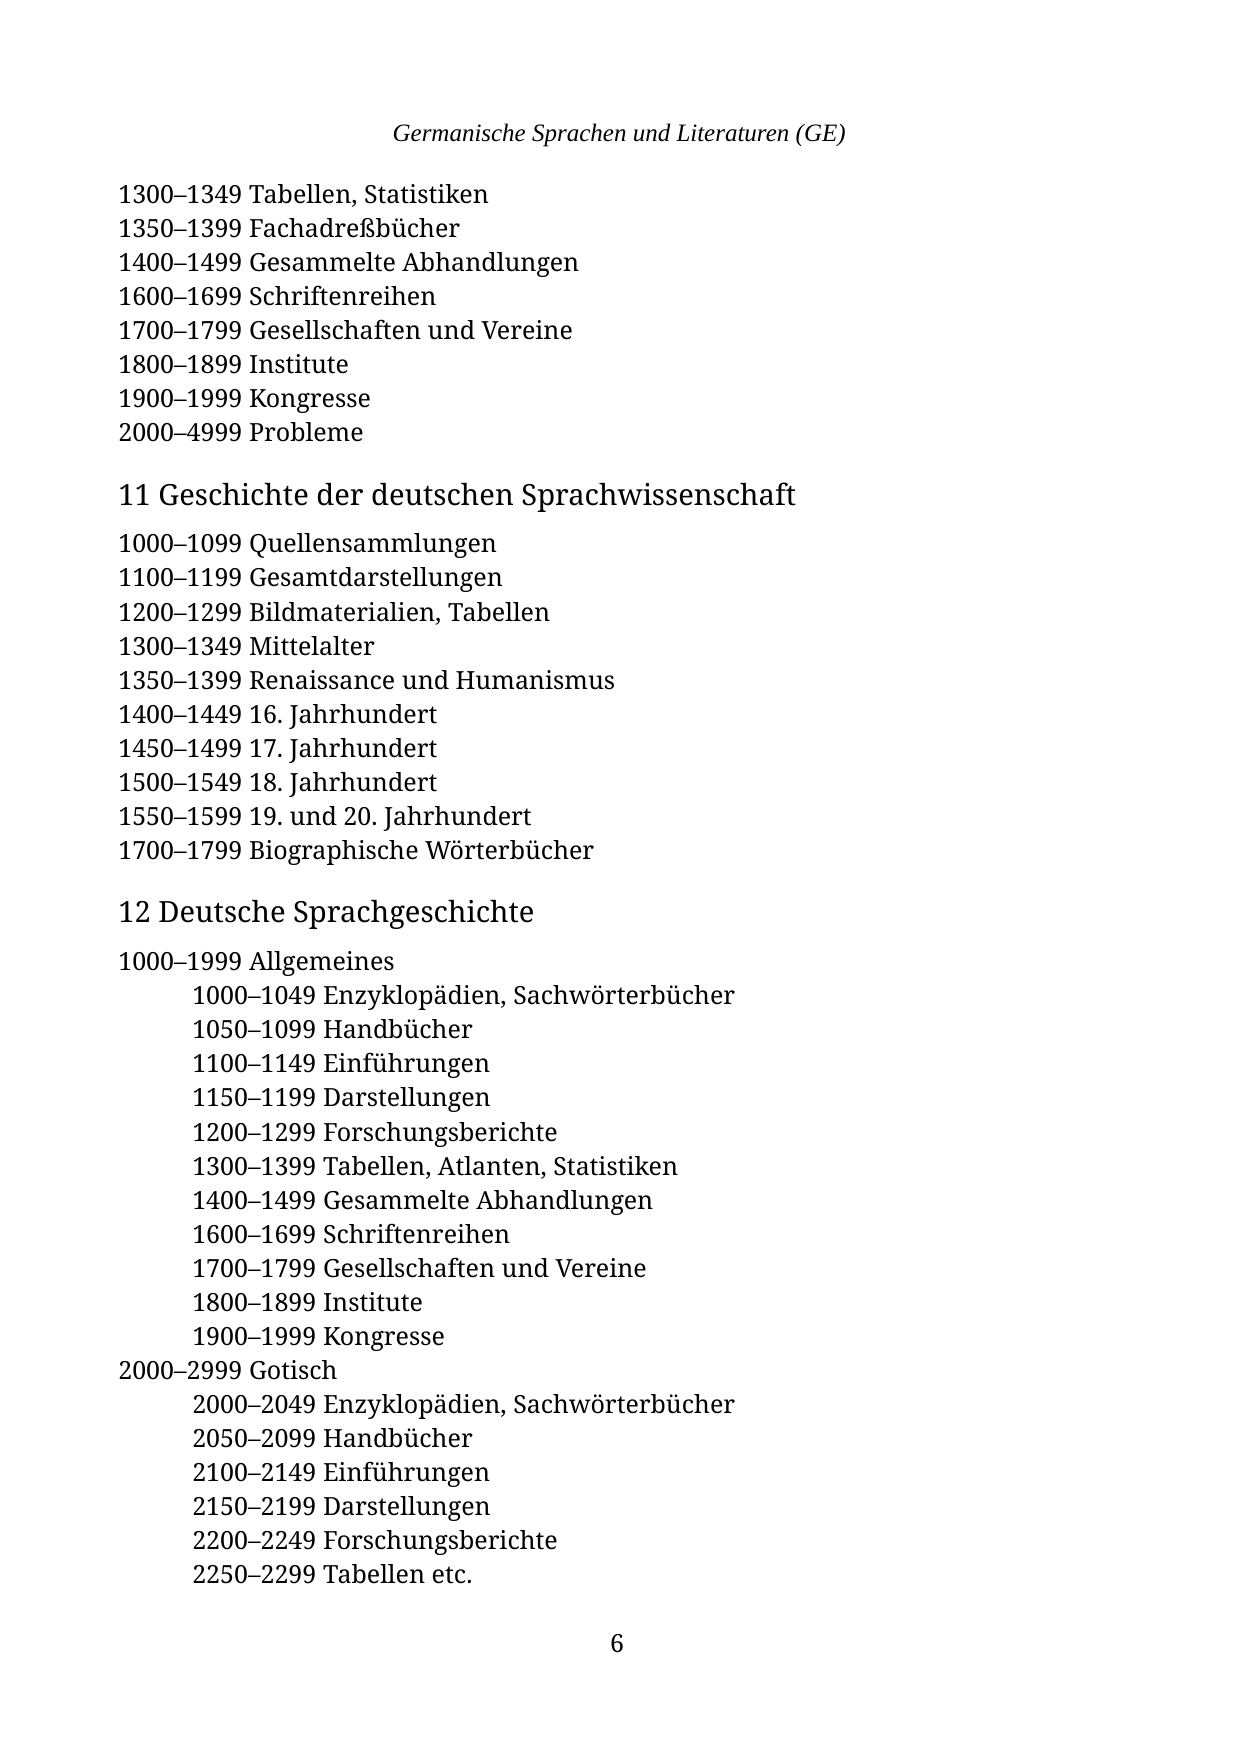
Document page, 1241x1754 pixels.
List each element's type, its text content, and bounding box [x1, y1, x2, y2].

subtitle 11 Geschichte der deutschen Sprachwissenschaft [118, 474, 1122, 513]
text 1100–1149 Einführungen [118, 1046, 1122, 1080]
text 1400–1449 16. Jahrhundert [118, 696, 1122, 730]
text 1800–1899 Institute [118, 347, 1122, 381]
text 1550–1599 19. und 20. Jahrhundert [118, 798, 1122, 833]
text 2150–2199 Darstellungen [118, 1489, 1122, 1523]
text 2100–2149 Einführungen [118, 1455, 1122, 1489]
text 2000–2999 Gotisch [118, 1353, 1122, 1387]
text 2000–2049 Enzyklopädien, Sachwörterbücher [118, 1387, 1122, 1421]
text 1100–1199 Gesamtdarstellungen [118, 560, 1122, 594]
text 1300–1349 Mittelalter [118, 628, 1122, 662]
text 1000–1999 Allgemeines [118, 944, 1122, 978]
text 1000–1049 Enzyklopädien, Sachwörterbücher [118, 978, 1122, 1012]
text 1900–1999 Kongresse [118, 1318, 1122, 1353]
text 1200–1299 Bildmaterialien, Tabellen [118, 594, 1122, 628]
text 1300–1399 Tabellen, Atlanten, Statistiken [118, 1148, 1122, 1182]
text 1800–1899 Institute [118, 1284, 1122, 1318]
text 1700–1799 Gesellschaften und Vereine [118, 313, 1122, 347]
text 1700–1799 Biographische Wörterbücher [118, 833, 1122, 867]
text 2050–2099 Handbücher [118, 1421, 1122, 1455]
text 1200–1299 Forschungsberichte [118, 1114, 1122, 1148]
text 2250–2299 Tabellen etc. [118, 1557, 1122, 1591]
subtitle 12 Deutsche Sprachgeschichte [118, 892, 1122, 931]
text 1300–1349 Tabellen, Statistiken [118, 176, 1122, 210]
text 1900–1999 Kongresse [118, 381, 1122, 415]
text 1600–1699 Schriftenreihen [118, 1216, 1122, 1250]
text 1600–1699 Schriftenreihen [118, 278, 1122, 313]
text 1350–1399 Renaissance und Humanismus [118, 662, 1122, 696]
text 1350–1399 Fachadreßbücher [118, 210, 1122, 244]
text 1450–1499 17. Jahrhundert [118, 730, 1122, 764]
text 2200–2249 Forschungsberichte [118, 1523, 1122, 1557]
text 1500–1549 18. Jahrhundert [118, 764, 1122, 798]
text 1050–1099 Handbücher [118, 1012, 1122, 1046]
text 1150–1199 Darstellungen [118, 1080, 1122, 1114]
text 1000–1099 Quellensammlungen [118, 526, 1122, 560]
text 1700–1799 Gesellschaften und Vereine [118, 1250, 1122, 1284]
text 1400–1499 Gesammelte Abhandlungen [118, 244, 1122, 278]
text 2000–4999 Probleme [118, 415, 1122, 449]
text 1400–1499 Gesammelte Abhandlungen [118, 1182, 1122, 1216]
